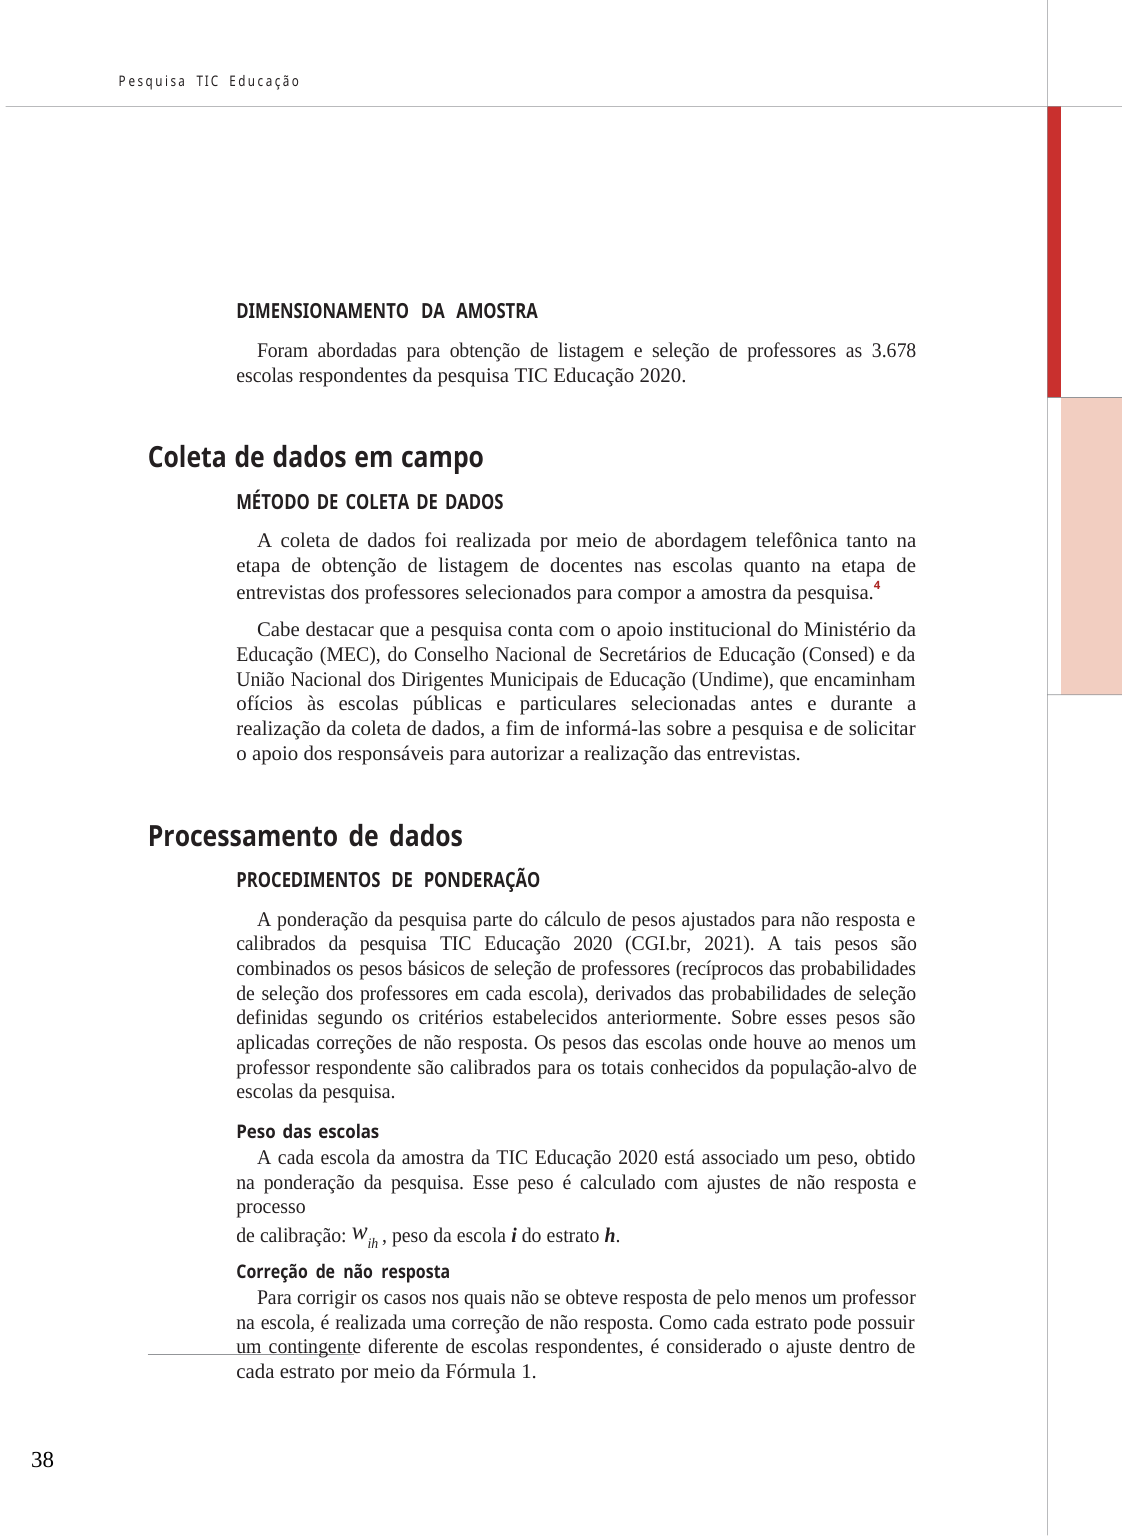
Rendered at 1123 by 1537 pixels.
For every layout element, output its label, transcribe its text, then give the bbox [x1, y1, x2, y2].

text de calibração: wih , peso da escola i do estrato h. [236, 1219, 987, 1248]
subtitle Processamento de dados [148, 815, 987, 854]
text Peso das escolas [236, 1118, 987, 1144]
text Foram abordadas para obtenção de listagem e seleção de professores as 3.678 escolas respondentes da pesquisa TIC Educação 2020. [236, 338, 916, 387]
text A ponderação da pesquisa parte do cálculo de pesos ajustados para não resposta e calibrados da pesquisa TIC Educação 2020 (CGI.br, 2021). A tais pesos são combinados os pesos básicos de seleção de professores (recíprocos das probabilidades de seleção dos professores em cada escola), derivados das probabilidades de seleção definidas segundo os critérios estabelecidos anteriormente. Sobre esses pesos são aplicadas correções de não resposta. Os pesos das escolas onde houve ao menos um professor respondente são calibrados para os totais conhecidos da população-alvo de escolas da pesquisa. [236, 906, 917, 1103]
text A cada escola da amostra da TIC Educação 2020 está associado um peso, obtido na ponderação da pesquisa. Esse peso é calculado com ajustes de não resposta e processo [236, 1145, 917, 1218]
text Correção de não resposta [236, 1258, 987, 1284]
text Para corrigir os casos nos quais não se obteve resposta de pelo menos um professor na escola, é realizada uma correção de não resposta. Como cada estrato pode possuir um contingente diferente de escolas respondentes, é considerado o ajuste dentro de cada estrato por meio da Fórmula 1. [236, 1285, 917, 1383]
subtitle PROCEDIMENTOS DE PONDERAÇÃO [236, 865, 987, 894]
text Cabe destacar que a pesquisa conta com o apoio institucional do Ministério da Educação (MEC), do Conselho Nacional de Secretários de Educação (Consed) e da União Nacional dos Dirigentes Municipais de Educação (Undime), que encaminham ofícios às escolas públicas e particulares selecionadas antes e durante a realização da coleta de dados, a fim de informá-las sobre a pesquisa e de solicitar o apoio dos responsáveis para autorizar a realização das entrevistas. [236, 617, 917, 765]
subtitle MÉTODO DE COLETA DE DADOS [236, 487, 987, 515]
subtitle DIMENSIONAMENTO DA AMOSTRA [236, 297, 987, 325]
subtitle Coleta de dados em campo [148, 436, 987, 476]
text A coleta de dados foi realizada por meio de abordagem telefônica tanto na etapa de obtenção de listagem de docentes nas escolas quanto na etapa de entrevistas dos professores selecionados para compor a amostra da pesquisa.4 [236, 528, 917, 604]
